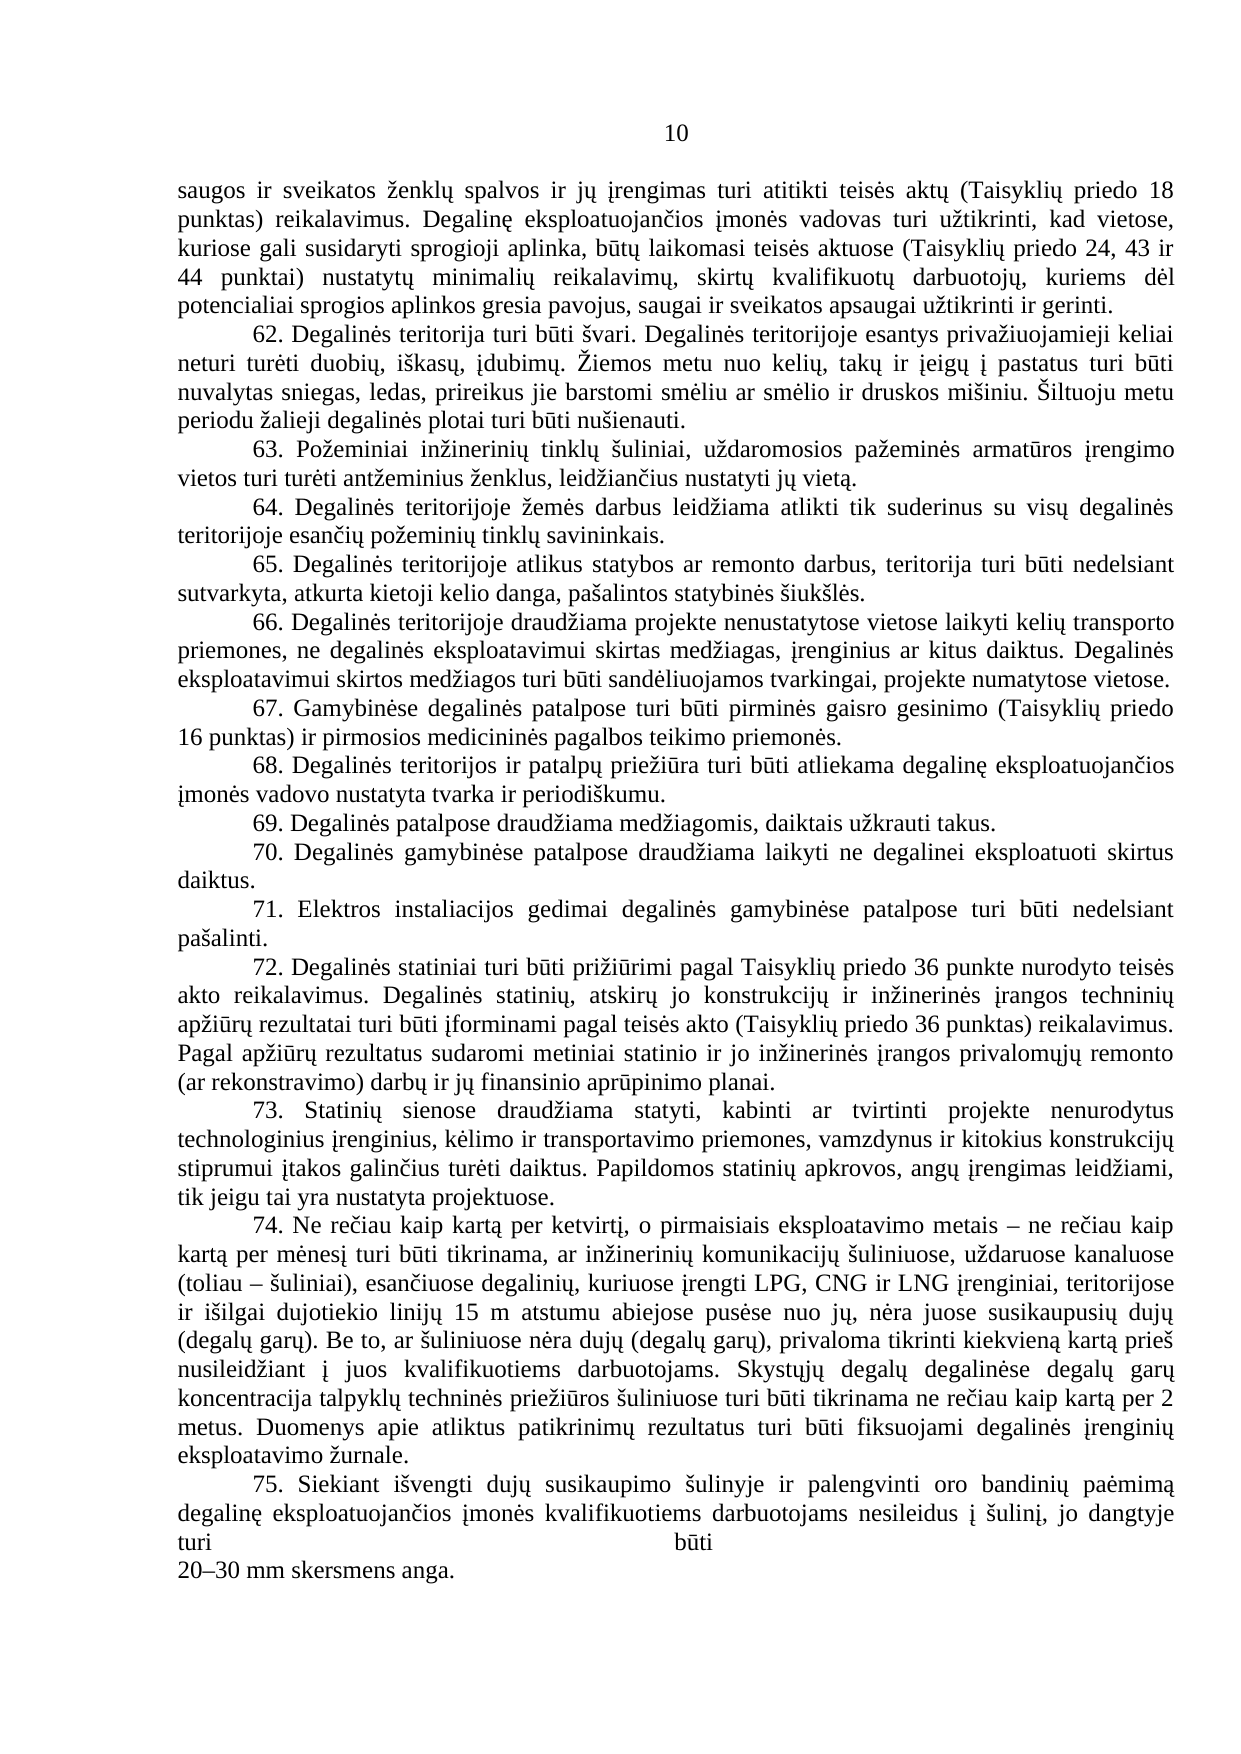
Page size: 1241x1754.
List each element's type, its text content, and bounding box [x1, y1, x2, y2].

text 71. Elektros instaliacijos gedimai degalinės gamybinėse patalpose turi būti nedelsiant pašalinti. [177, 894, 1175, 952]
text 68. Degalinės teritorijos ir patalpų priežiūra turi būti atliekama degalinę eksploatuojančios įmonės vadovo nustatyta tvarka ir periodiškumu. [177, 751, 1175, 808]
text 72. Degalinės statiniai turi būti prižiūrimi pagal Taisyklių priedo 36 punkte nurodyto teisės akto reikalavimus. Degalinės statinių, atskirų jo konstrukcijų ir inžinerinės įrangos techninių apžiūrų rezultatai turi būti įforminami pagal teisės akto (Taisyklių priedo 36 punktas) reikalavimus. Pagal apžiūrų rezultatus sudaromi metiniai statinio ir jo inžinerinės įrangos privalomųjų remonto (ar rekonstravimo) darbų ir jų finansinio aprūpinimo planai. [177, 952, 1175, 1096]
text 67. Gamybinėse degalinės patalpose turi būti pirminės gaisro gesinimo (Taisyklių priedo 16 punktas) ir pirmosios medicininės pagalbos teikimo priemonės. [177, 693, 1175, 751]
text saugos ir sveikatos ženklų spalvos ir jų įrengimas turi atitikti teisės aktų (Taisyklių priedo 18 punktas) reikalavimus. Degalinę eksploatuojančios įmonės vadovas turi užtikrinti, kad vietose, kuriose gali susidaryti sprogioji aplinka, būtų laikomasi teisės aktuose (Taisyklių priedo 24, 43 ir 44 punktai) nustatytų minimalių reikalavimų, skirtų kvalifikuotų darbuotojų, kuriems dėl potencialiai sprogios aplinkos gresia pavojus, saugai ir sveikatos apsaugai užtikrinti ir gerinti. [177, 176, 1175, 319]
text 70. Degalinės gamybinėse patalpose draudžiama laikyti ne degalinei eksploatuoti skirtus daiktus. [177, 837, 1175, 894]
text 63. Požeminiai inžinerinių tinklų šuliniai, uždaromosios pažeminės armatūros įrengimo vietos turi turėti antžeminius ženklus, leidžiančius nustatyti jų vietą. [177, 434, 1175, 492]
text 69. Degalinės patalpose draudžiama medžiagomis, daiktais užkrauti takus. [177, 808, 1175, 837]
text 73. Statinių sienose draudžiama statyti, kabinti ar tvirtinti projekte nenurodytus technologinius įrenginius, kėlimo ir transportavimo priemones, vamzdynus ir kitokius konstrukcijų stiprumui įtakos galinčius turėti daiktus. Papildomos statinių apkrovos, angų įrengimas leidžiami, tik jeigu tai yra nustatyta projektuose. [177, 1096, 1175, 1211]
text 62. Degalinės teritorija turi būti švari. Degalinės teritorijoje esantys privažiuojamieji keliai neturi turėti duobių, iškasų, įdubimų. Žiemos metu nuo kelių, takų ir įeigų į pastatus turi būti nuvalytas sniegas, ledas, prireikus jie barstomi smėliu ar smėlio ir druskos mišiniu. Šiltuoju metu periodu žalieji degalinės plotai turi būti nušienauti. [177, 319, 1175, 434]
text 64. Degalinės teritorijoje žemės darbus leidžiama atlikti tik suderinus su visų degalinės teritorijoje esančių požeminių tinklų savininkais. [177, 492, 1175, 549]
text 74. Ne rečiau kaip kartą per ketvirtį, o pirmaisiais eksploatavimo metais – ne rečiau kaip kartą per mėnesį turi būti tikrinama, ar inžinerinių komunikacijų šuliniuose, uždaruose kanaluose (toliau – šuliniai), esančiuose degalinių, kuriuose įrengti LPG, CNG ir LNG įrenginiai, teritorijose ir išilgai dujotiekio linijų 15 m atstumu abiejose pusėse nuo jų, nėra juose susikaupusių dujų (degalų garų). Be to, ar šuliniuose nėra dujų (degalų garų), privaloma tikrinti kiekvieną kartą prieš nusileidžiant į juos kvalifikuotiems darbuotojams. Skystųjų degalų degalinėse degalų garų koncentracija talpyklų techninės priežiūros šuliniuose turi būti tikrinama ne rečiau kaip kartą per 2 metus. Duomenys apie atliktus patikrinimų rezultatus turi būti fiksuojami degalinės įrenginių eksploatavimo žurnale. [177, 1211, 1175, 1469]
text 65. Degalinės teritorijoje atlikus statybos ar remonto darbus, teritorija turi būti nedelsiant sutvarkyta, atkurta kietoji kelio danga, pašalintos statybinės šiukšlės. [177, 549, 1175, 607]
text 75. Siekiant išvengti dujų susikaupimo šulinyje ir palengvinti oro bandinių paėmimą degalinę eksploatuojančios įmonės kvalifikuotiems darbuotojams nesileidus į šulinį, jo dangtyje turi būti 20–30 mm skersmens anga. [177, 1469, 1175, 1584]
text 66. Degalinės teritorijoje draudžiama projekte nenustatytose vietose laikyti kelių transporto priemones, ne degalinės eksploatavimui skirtas medžiagas, įrenginius ar kitus daiktus. Degalinės eksploatavimui skirtos medžiagos turi būti sandėliuojamos tvarkingai, projekte numatytose vietose. [177, 607, 1175, 693]
